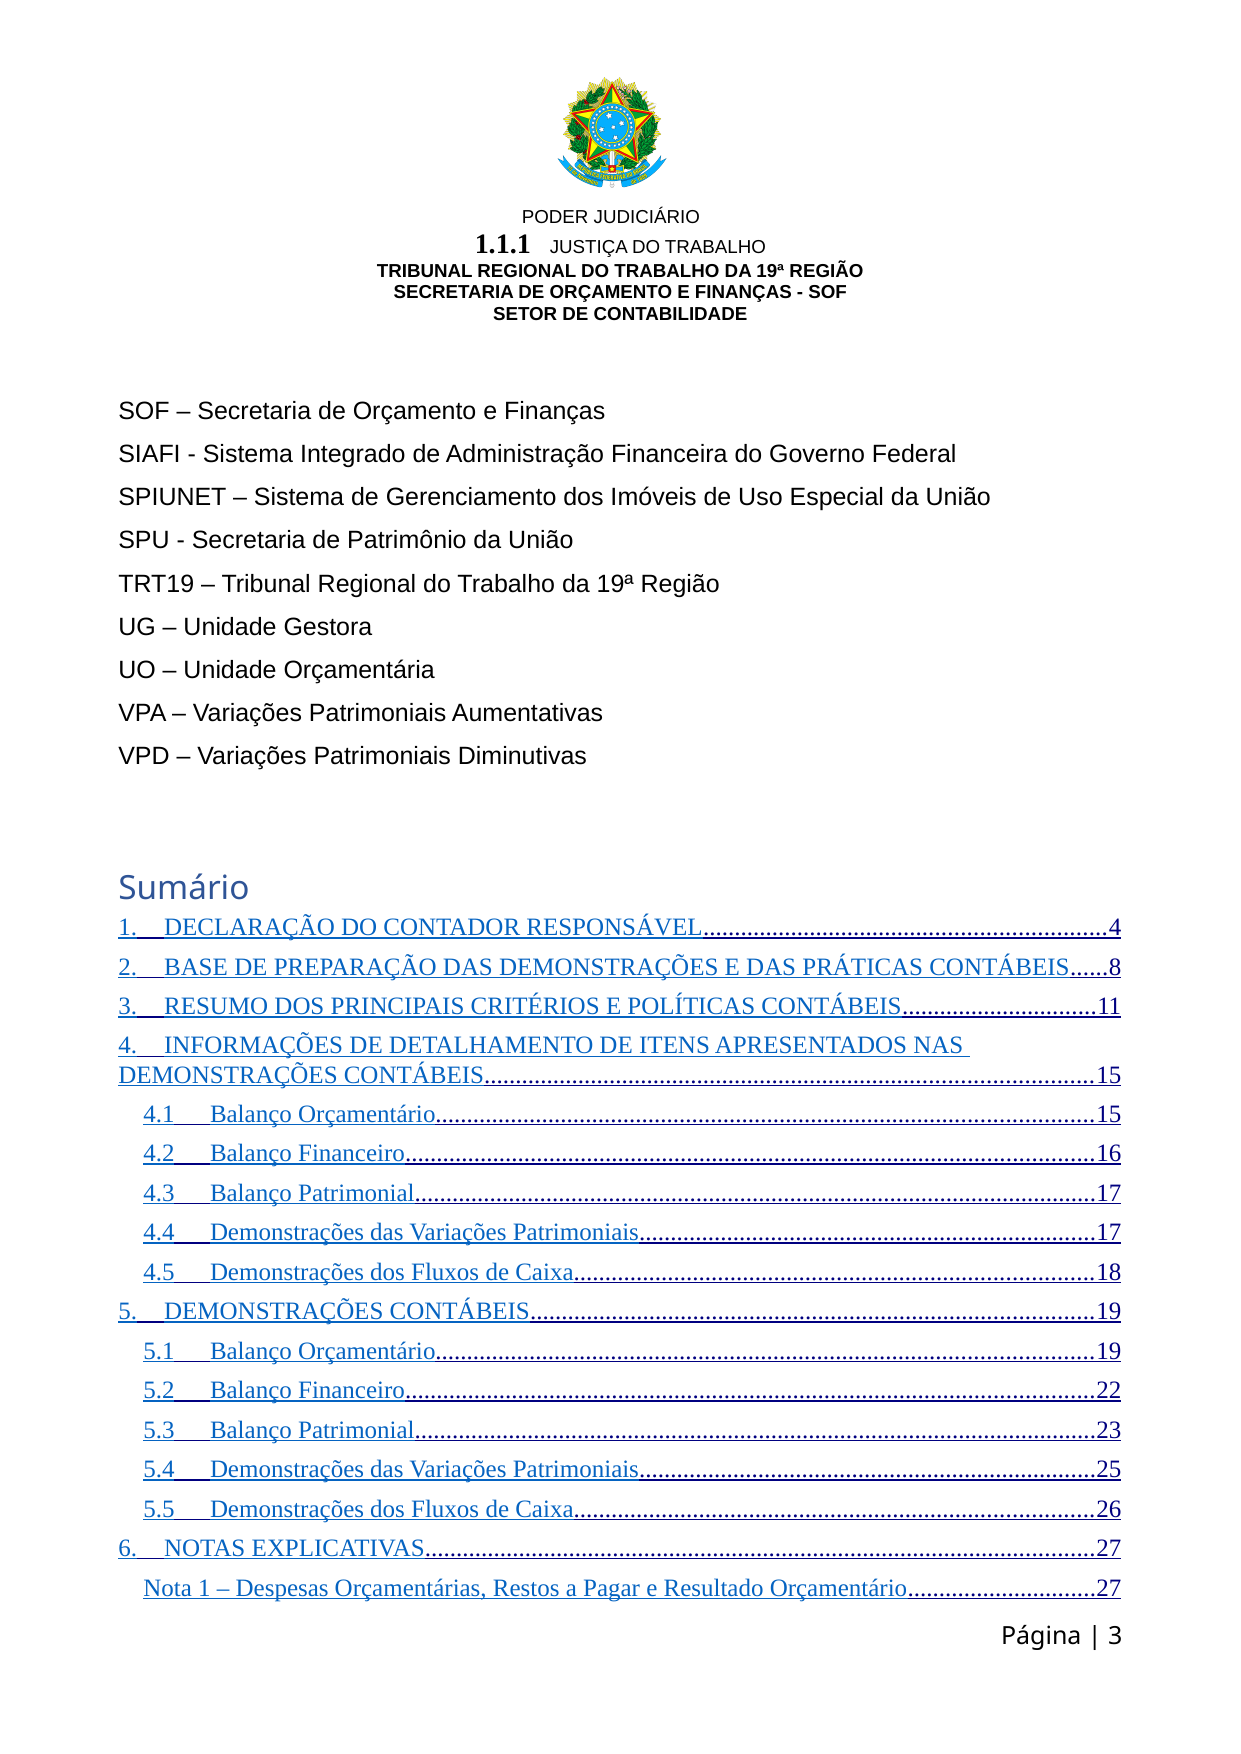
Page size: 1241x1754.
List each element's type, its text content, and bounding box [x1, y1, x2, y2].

text SPU - Secretaria de Patrimônio da União [118, 526, 1122, 554]
text 5. DEMONSTRAÇÕES CONTÁBEIS 19 [118, 1296, 1122, 1325]
text 5.5 Demonstrações dos Fluxos de Caixa 26 [143, 1494, 1122, 1523]
text 4.1 Balanço Orçamentário 15 [143, 1099, 1122, 1128]
text SIAFI - Sistema Integrado de Administração Financeira do Governo Federal [118, 439, 1122, 468]
text Nota 1 – Despesas Orçamentárias, Restos a Pagar e Resultado Orçamentário 27 [143, 1573, 1122, 1601]
text 4.4 Demonstrações das Variações Patrimoniais 17 [143, 1217, 1122, 1246]
text VPA – Variações Patrimoniais Aumentativas [118, 698, 1122, 727]
text 1. DECLARAÇÃO DO CONTADOR RESPONSÁVEL 4 [118, 912, 1122, 941]
text Sumário [118, 864, 1122, 909]
text SPIUNET – Sistema de Gerenciamento dos Imóveis de Uso Especial da União [118, 482, 1122, 511]
text 3. RESUMO DOS PRINCIPAIS CRITÉRIOS E POLÍTICAS CONTÁBEIS 11 [118, 991, 1122, 1020]
text 4.3 Balanço Patrimonial 17 [143, 1178, 1122, 1207]
text UO – Unidade Orçamentária [118, 655, 1122, 684]
text TRT19 – Tribunal Regional do Trabalho da 19ª Região [118, 569, 1122, 597]
text SOF – Secretaria de Orçamento e Finanças [118, 396, 1122, 425]
text VPD – Variações Patrimoniais Diminutivas [118, 741, 1122, 770]
text 5.2 Balanço Financeiro 22 [143, 1375, 1122, 1404]
text 5.1 Balanço Orçamentário 19 [143, 1336, 1122, 1365]
text 5.4 Demonstrações das Variações Patrimoniais 25 [143, 1454, 1122, 1483]
text 2. BASE DE PREPARAÇÃO DAS DEMONSTRAÇÕES E DAS PRÁTICAS CONTÁBEIS 8 [118, 952, 1122, 981]
text 6. NOTAS EXPLICATIVAS 27 [118, 1533, 1122, 1562]
text 4. INFORMAÇÕES DE DETALHAMENTO DE ITENS APRESENTADOS NAS DEMONSTRAÇÕES CONTÁBEIS 15 [118, 1031, 1122, 1088]
text 5.3 Balanço Patrimonial 23 [143, 1415, 1122, 1444]
text 4.2 Balanço Financeiro 16 [143, 1138, 1122, 1167]
text 4.5 Demonstrações dos Fluxos de Caixa 18 [143, 1257, 1122, 1286]
text UG – Unidade Gestora [118, 612, 1122, 641]
